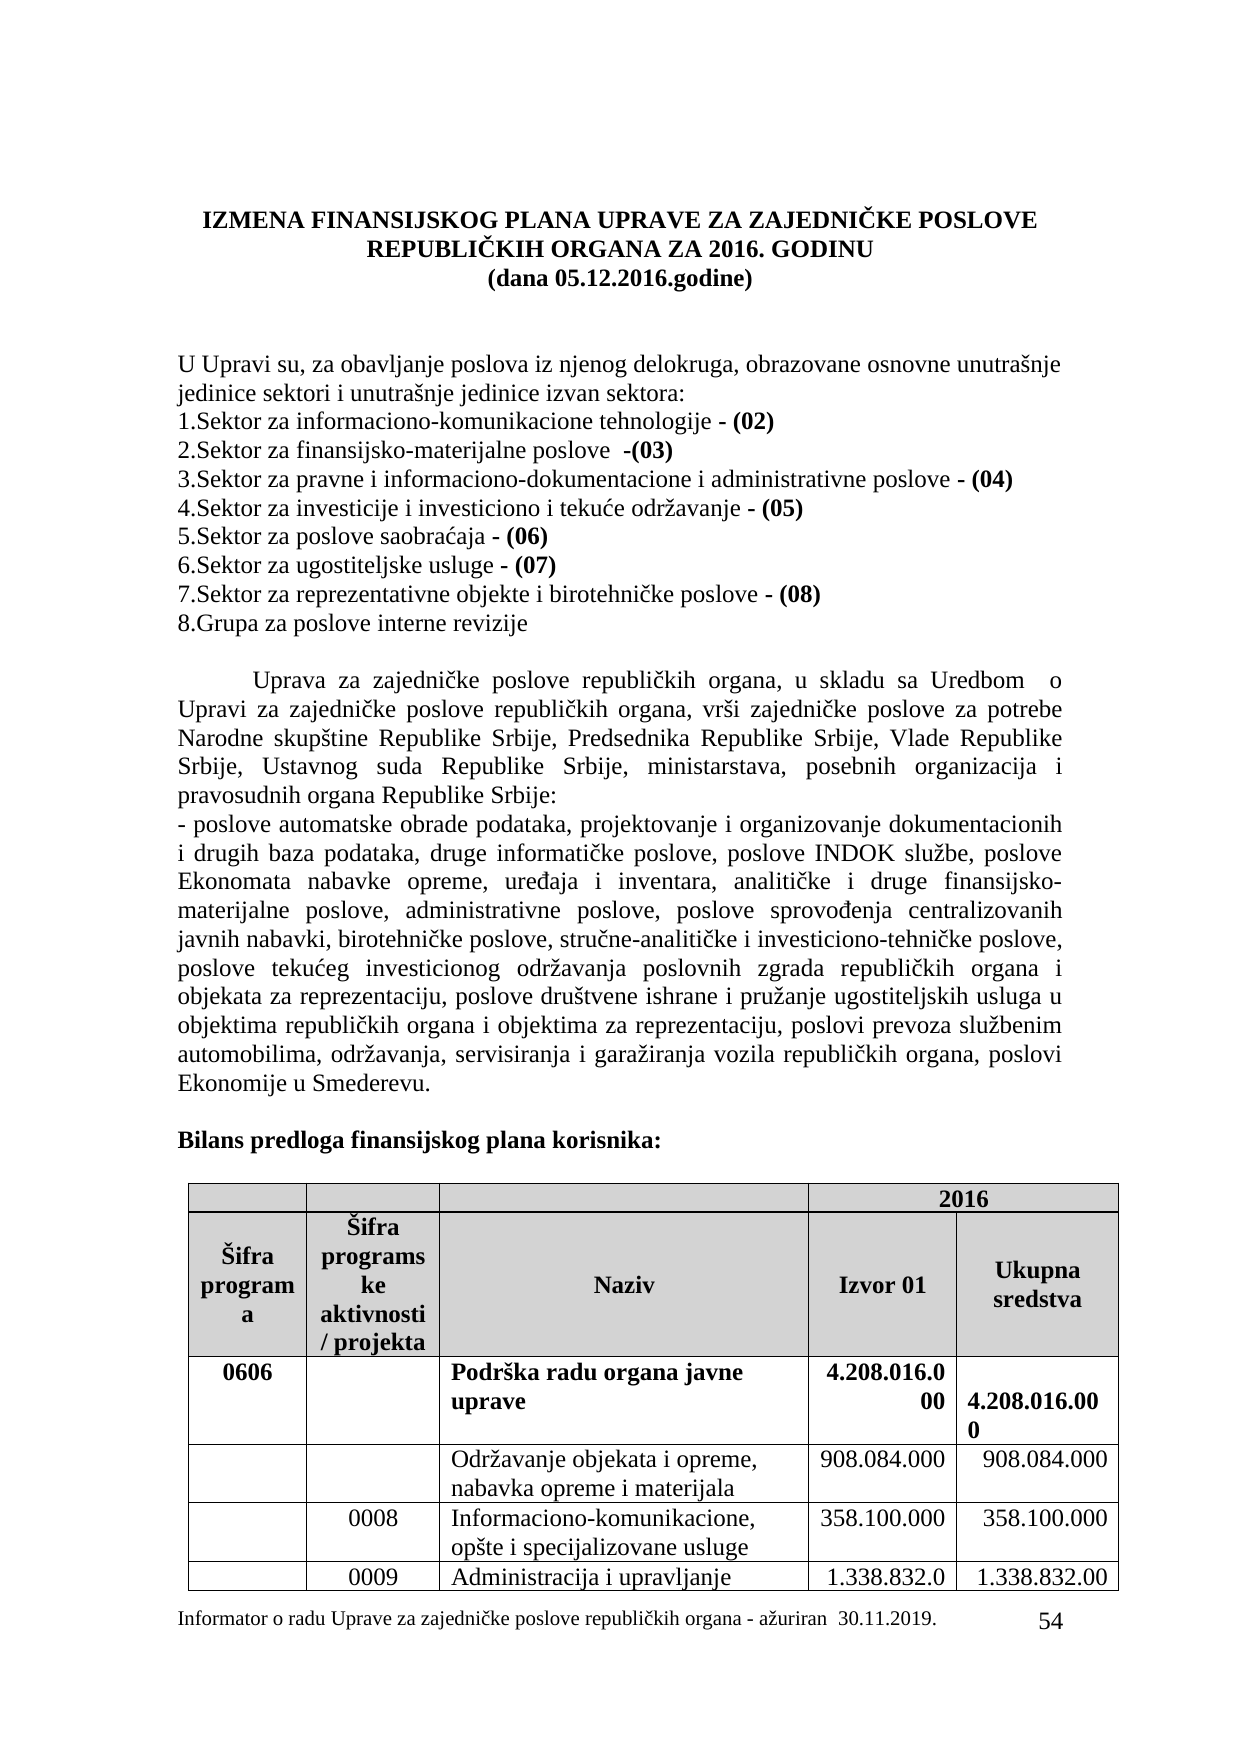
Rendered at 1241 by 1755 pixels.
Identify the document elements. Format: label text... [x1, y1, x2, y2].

table_cell 0009 [307, 1562, 439, 1590]
table_cell 4.208.016.000 [957, 1357, 1118, 1443]
table_cell [189, 1445, 306, 1502]
text 4.Sektor za investicije i investiciono i tekuće održavanje - (05) [177, 493, 1063, 521]
table_cell 358.100.000 [809, 1503, 956, 1561]
table_cell 0606 [189, 1357, 306, 1443]
table_header [307, 1184, 439, 1211]
text IZMENA FINANSIJSKOG PLANA UPRAVE ZA ZAJEDNIČKE POSLOVE [177, 205, 1063, 234]
table_header [189, 1184, 306, 1211]
table_cell [189, 1503, 306, 1561]
text 6.Sektor za ugostitelјske usluge - (07) [177, 550, 1063, 579]
text (dana 05.12.2016.godine) [177, 263, 1063, 291]
table_cell [189, 1562, 306, 1590]
text 1.Sektor za informaciono-komunikacione tehnologije - (02) [177, 406, 1063, 435]
table_cell 358.100.000 [957, 1503, 1118, 1561]
table_cell 908.084.000 [957, 1445, 1118, 1502]
table_header 2016 [809, 1184, 1118, 1211]
table_cell Ukupna sredstva [957, 1213, 1118, 1356]
table_cell Informaciono-komunikacione, opšte i specijalizovane usluge [440, 1503, 808, 1561]
text 3.Sektor za pravne i informaciono-dokumentacione i administrativne poslove - (04) [177, 464, 1063, 493]
text 8.Grupa za poslove interne revizije [177, 608, 1063, 636]
text REPUBLIČKIH ORGANA ZA 2016. GODINU [177, 234, 1063, 263]
text 7.Sektor za reprezentativne objekte i birotehničke poslove - (08) [177, 579, 1063, 608]
text 2.Sektor za finansijsko-materijalne poslove -(03) [177, 435, 1063, 464]
table_cell [307, 1357, 439, 1443]
text - poslove automatske obrade podataka, projektovanje i organizovanje dokumentacionih i drugih baza podataka, druge informatičke poslove, poslove INDOK službe, poslove Ekonomata nabavke opreme, uređaja i inventara, analitičke i druge finansijsko-materijalne poslove, administrativne poslove, poslove sprovođenja centralizovanih javnih nabavki, birotehničke poslove, stručne-analitičke i investiciono-tehničke poslove, poslove tekućeg investicionog održavanja poslovnih zgrada republičkih organa i objekata za reprezentaciju, poslove društvene ishrane i pružanje ugostitelјskih usluga u objektima republičkih organa i objektima za reprezentaciju, poslovi prevoza službenim automobilima, održavanja, servisiranja i garažiranja vozila republičkih organa, poslovi Ekonomije u Smederevu. [177, 809, 1063, 1096]
table_cell 0008 [307, 1503, 439, 1561]
table_cell Podrška radu organa javne uprave [440, 1357, 808, 1443]
table_cell 908.084.000 [809, 1445, 956, 1502]
table_cell Naziv [440, 1213, 808, 1356]
table_cell Šifra programske aktivnosti / projekta [307, 1213, 439, 1356]
text Uprava za zajedničke poslove republičkih organa, u skladu sa Uredbom o Upravi za zajedničke poslove republičkih organa, vrši zajedničke poslove za potrebe Narodne skupštine Republike Srbije, Predsednika Republike Srbije, Vlade Republike Srbije, Ustavnog suda Republike Srbije, ministarstava, posebnih organizacija i pravosudnih organa Republike Srbije: [177, 665, 1063, 809]
table_cell Šifra programa [189, 1213, 306, 1356]
table_cell 1.338.832.0 [809, 1562, 956, 1590]
table_cell Održavanje objekata i opreme, nabavka opreme i materijala [440, 1445, 808, 1502]
table_cell 4.208.016.000 [809, 1357, 956, 1443]
text U Upravi su, za obavlјanje poslova iz njenog delokruga, obrazovane osnovne unutrašnje jedinice sektori i unutrašnje jedinice izvan sektora: [177, 349, 1063, 406]
table_cell Administracija i upravlјanje [440, 1562, 808, 1590]
table_header [440, 1184, 808, 1211]
table_cell [307, 1445, 439, 1502]
text 5.Sektor za poslove saobraćaja - (06) [177, 521, 1063, 550]
table_cell Izvor 01 [809, 1213, 956, 1356]
table_cell 1.338.832.00 [957, 1562, 1118, 1590]
text Bilans predloga finansijskog plana korisnika: [177, 1125, 1063, 1154]
